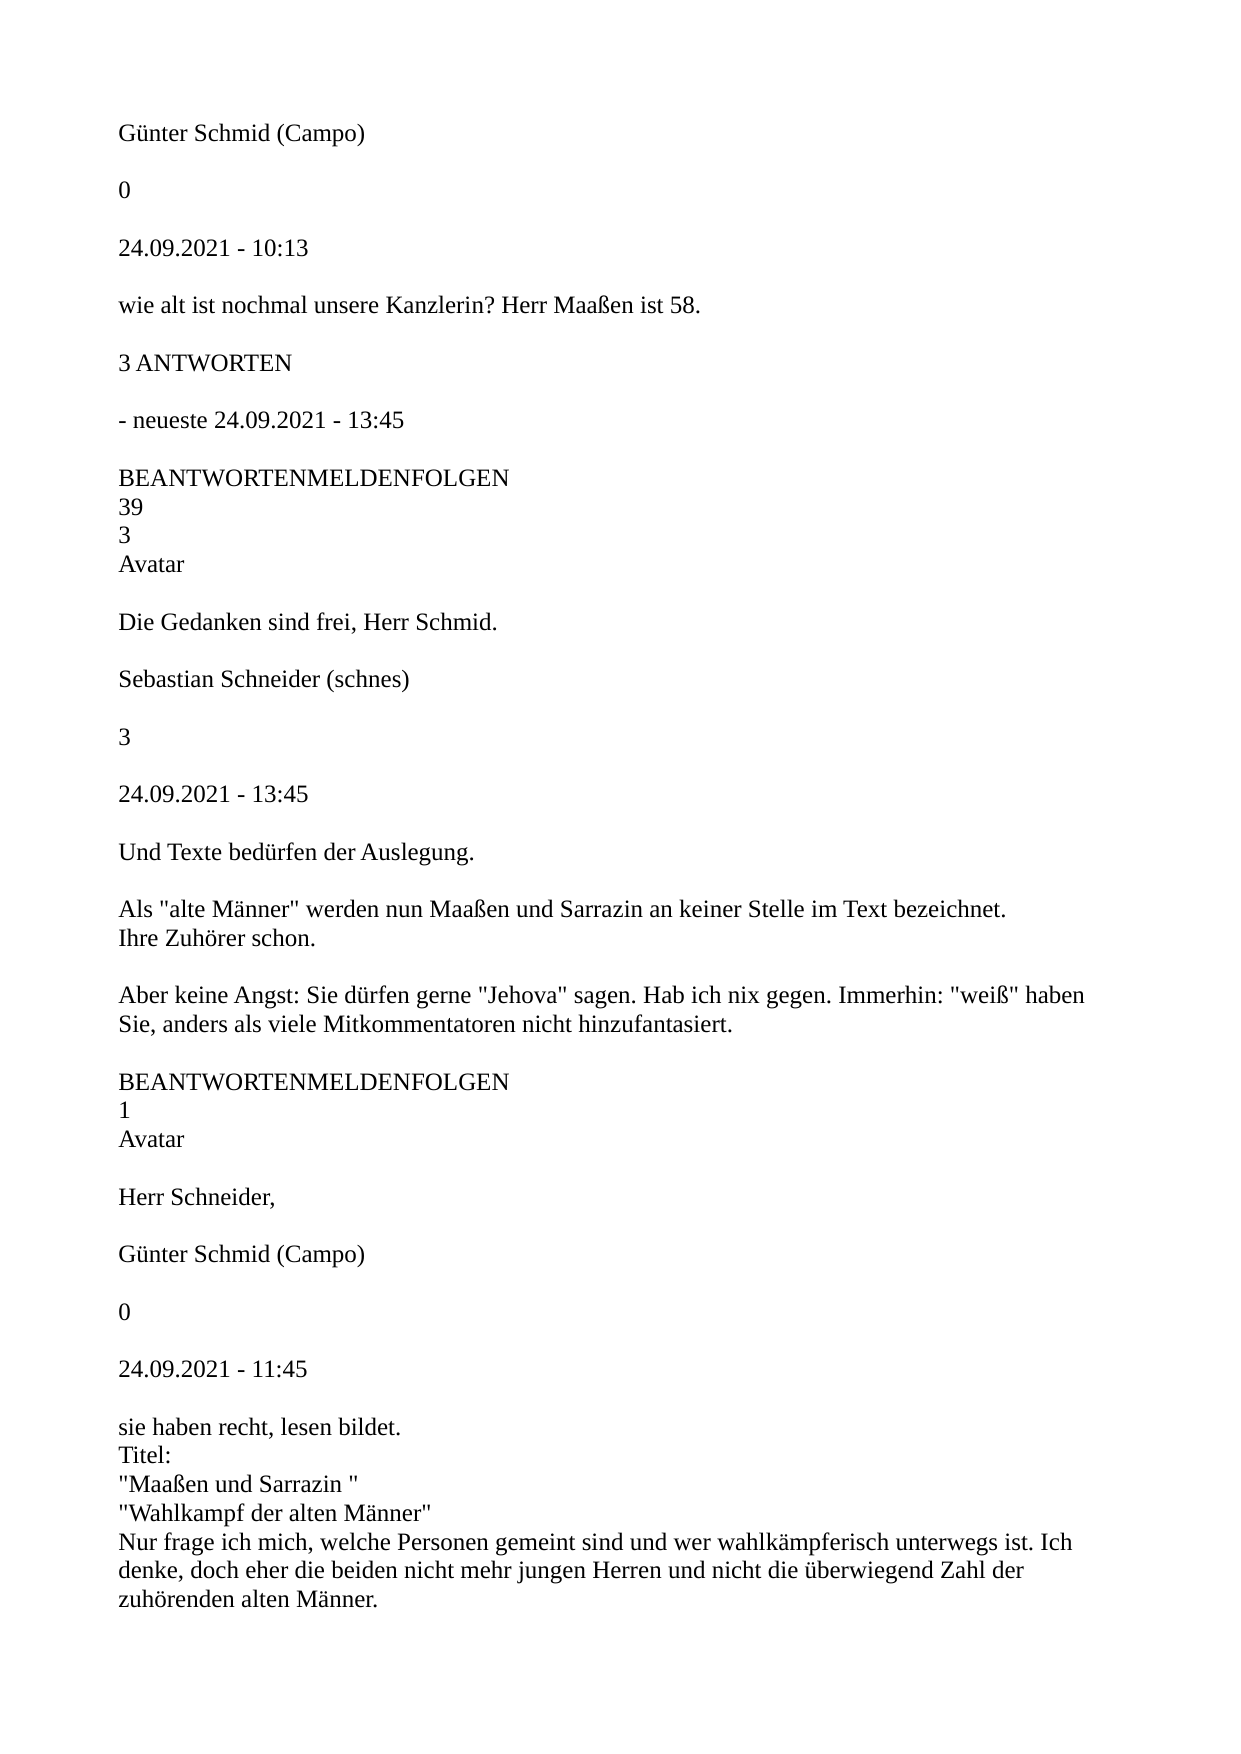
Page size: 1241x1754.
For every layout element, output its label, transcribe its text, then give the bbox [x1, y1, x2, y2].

text 0 [118, 1297, 1122, 1326]
text 24.09.2021 - 11:45 [118, 1354, 1122, 1383]
text 3 [118, 521, 1122, 549]
text Sebastian Schneider (schnes) [118, 664, 1122, 693]
text 3 [118, 722, 1122, 751]
text Aber keine Angst: Sie dürfen gerne "Jehova" sagen. Hab ich nix gegen. Immerhin: "weiß" haben Sie, anders als viele Mitkommentatoren nicht hinzufantasiert. [118, 981, 1122, 1038]
text 3 ANTWORTEN [118, 348, 1122, 377]
text Günter Schmid (Campo) [118, 1239, 1122, 1268]
text BEANTWORTENMELDENFOLGEN [118, 1067, 1122, 1096]
text Herr Schneider, [118, 1182, 1122, 1211]
text Als "alte Männer" werden nun Maaßen und Sarrazin an keiner Stelle im Text bezeichnet. [118, 894, 1122, 923]
text - neueste 24.09.2021 - 13:45 [118, 406, 1122, 434]
text Nur frage ich mich, welche Personen gemeint sind und wer wahlkämpferisch unterwegs ist. Ich denke, doch eher die beiden nicht mehr jungen Herren und nicht die überwiegend Zahl der zuhörenden alten Männer. [118, 1527, 1122, 1613]
text 0 [118, 176, 1122, 204]
text 24.09.2021 - 13:45 [118, 779, 1122, 808]
text Avatar [118, 549, 1122, 578]
text Und Texte bedürfen der Auslegung. [118, 837, 1122, 866]
text "Wahlkampf der alten Männer" [118, 1498, 1122, 1527]
text 39 [118, 492, 1122, 521]
text 1 [118, 1096, 1122, 1124]
text Günter Schmid (Campo) [118, 118, 1122, 147]
text Avatar [118, 1124, 1122, 1153]
text Titel: [118, 1441, 1122, 1469]
text Die Gedanken sind frei, Herr Schmid. [118, 607, 1122, 636]
text Ihre Zuhörer schon. [118, 923, 1122, 952]
text BEANTWORTENMELDENFOLGEN [118, 463, 1122, 492]
text sie haben recht, lesen bildet. [118, 1412, 1122, 1441]
text 24.09.2021 - 10:13 [118, 233, 1122, 262]
text wie alt ist nochmal unsere Kanzlerin? Herr Maaßen ist 58. [118, 291, 1122, 319]
text "Maaßen und Sarrazin " [118, 1469, 1122, 1498]
